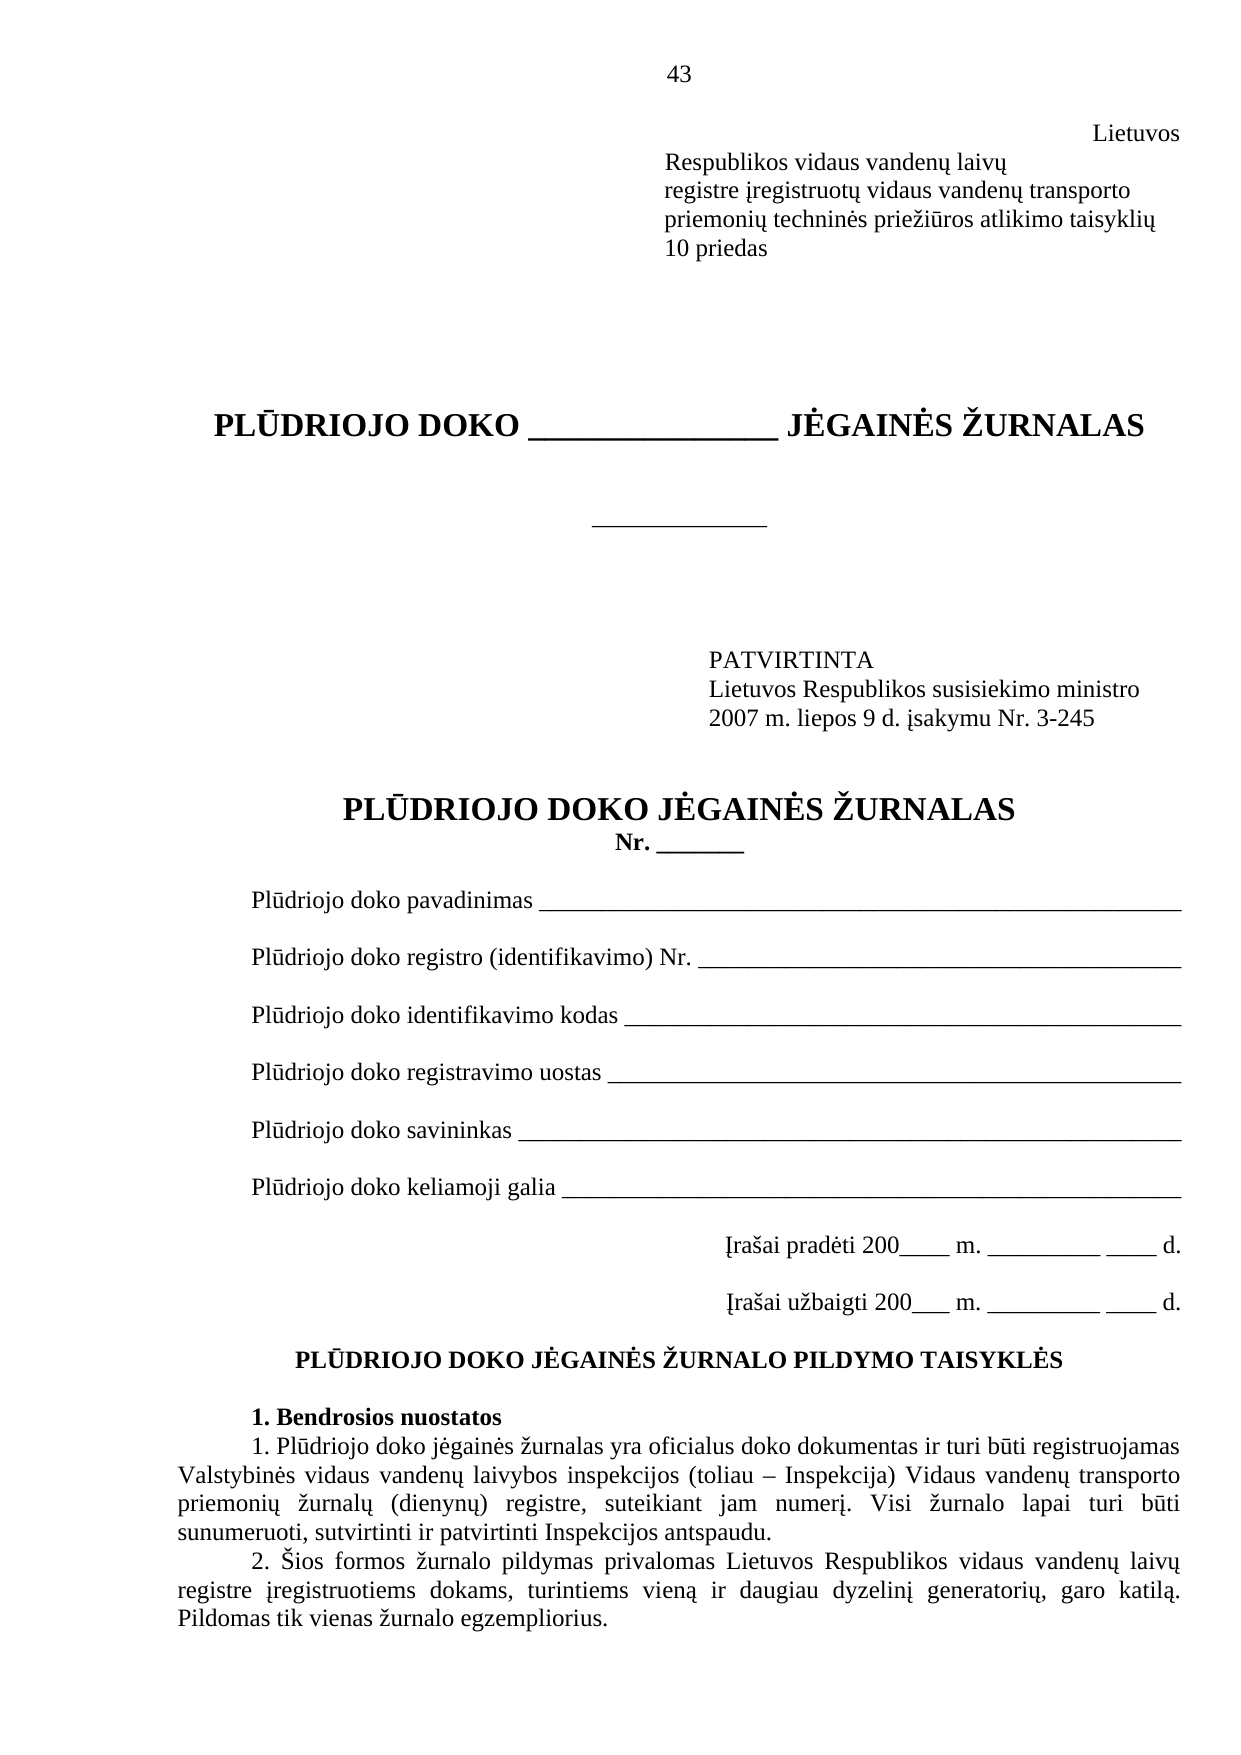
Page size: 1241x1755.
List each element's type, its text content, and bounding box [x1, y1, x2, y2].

text Lietuvos Respublikos susisiekimo ministro [177, 674, 1181, 703]
text Įrašai užbaigti 200___ m. _________ ____ d. [177, 1287, 1181, 1316]
text PLŪDRIOJO DOKO JĖGAINĖS ŽURNALAS [177, 789, 1181, 827]
text PLŪDRIOJO DOKO _______________ JĖGAINĖS ŽURNALAS [177, 406, 1181, 444]
text Lietuvos Respublikos vidaus vandenų laivų [664, 118, 1181, 176]
text 1. Plūdriojo doko jėgainės žurnalas yra oficialus doko dokumentas ir turi būti registruojamas Valstybinės vidaus vandenų laivybos inspekcijos (toliau – Inspekcija) Vidaus vandenų transporto priemonių žurnalų (dienynų) registre, suteikiant jam numerį. Visi žurnalo lapai turi būti sunumeruoti, sutvirtinti ir patvirtinti Inspekcijos antspaudu. [177, 1431, 1181, 1546]
text 10 priedas [177, 233, 1181, 262]
text ______________ [177, 501, 1181, 530]
text registre įregistruotų vidaus vandenų transporto [177, 176, 1181, 204]
text 2. Šios formos žurnalo pildymas privalomas Lietuvos Respublikos vidaus vandenų laivų registre įregistruotiems dokams, turintiems vieną ir daugiau dyzelinį generatorių, garo katilą. Pildomas tik vienas žurnalo egzempliorius. [177, 1546, 1181, 1632]
text Plūdriojo doko savininkas [177, 1115, 1181, 1143]
text Nr. _______ [177, 827, 1181, 856]
text 2007 m. liepos 9 d. įsakymu Nr. 3-245 [177, 703, 1181, 731]
text Plūdriojo doko registravimo uostas [177, 1057, 1181, 1086]
text PLŪDRIOJO DOKO JĖGAINĖS ŽURNALO PILDYMO TAISYKLĖS [177, 1345, 1181, 1373]
text priemonių techninės priežiūros atlikimo taisyklių [177, 204, 1181, 233]
text Plūdriojo doko keliamoji galia [177, 1172, 1181, 1201]
text PATVIRTINTA [177, 645, 1181, 674]
text Plūdriojo doko identifikavimo kodas [177, 1000, 1181, 1028]
text Plūdriojo doko registro (identifikavimo) Nr. [177, 942, 1181, 971]
text 1. Bendrosios nuostatos [177, 1402, 1181, 1431]
text Įrašai pradėti 200____ m. _________ ____ d. [177, 1230, 1181, 1258]
text Plūdriojo doko pavadinimas [177, 885, 1181, 913]
